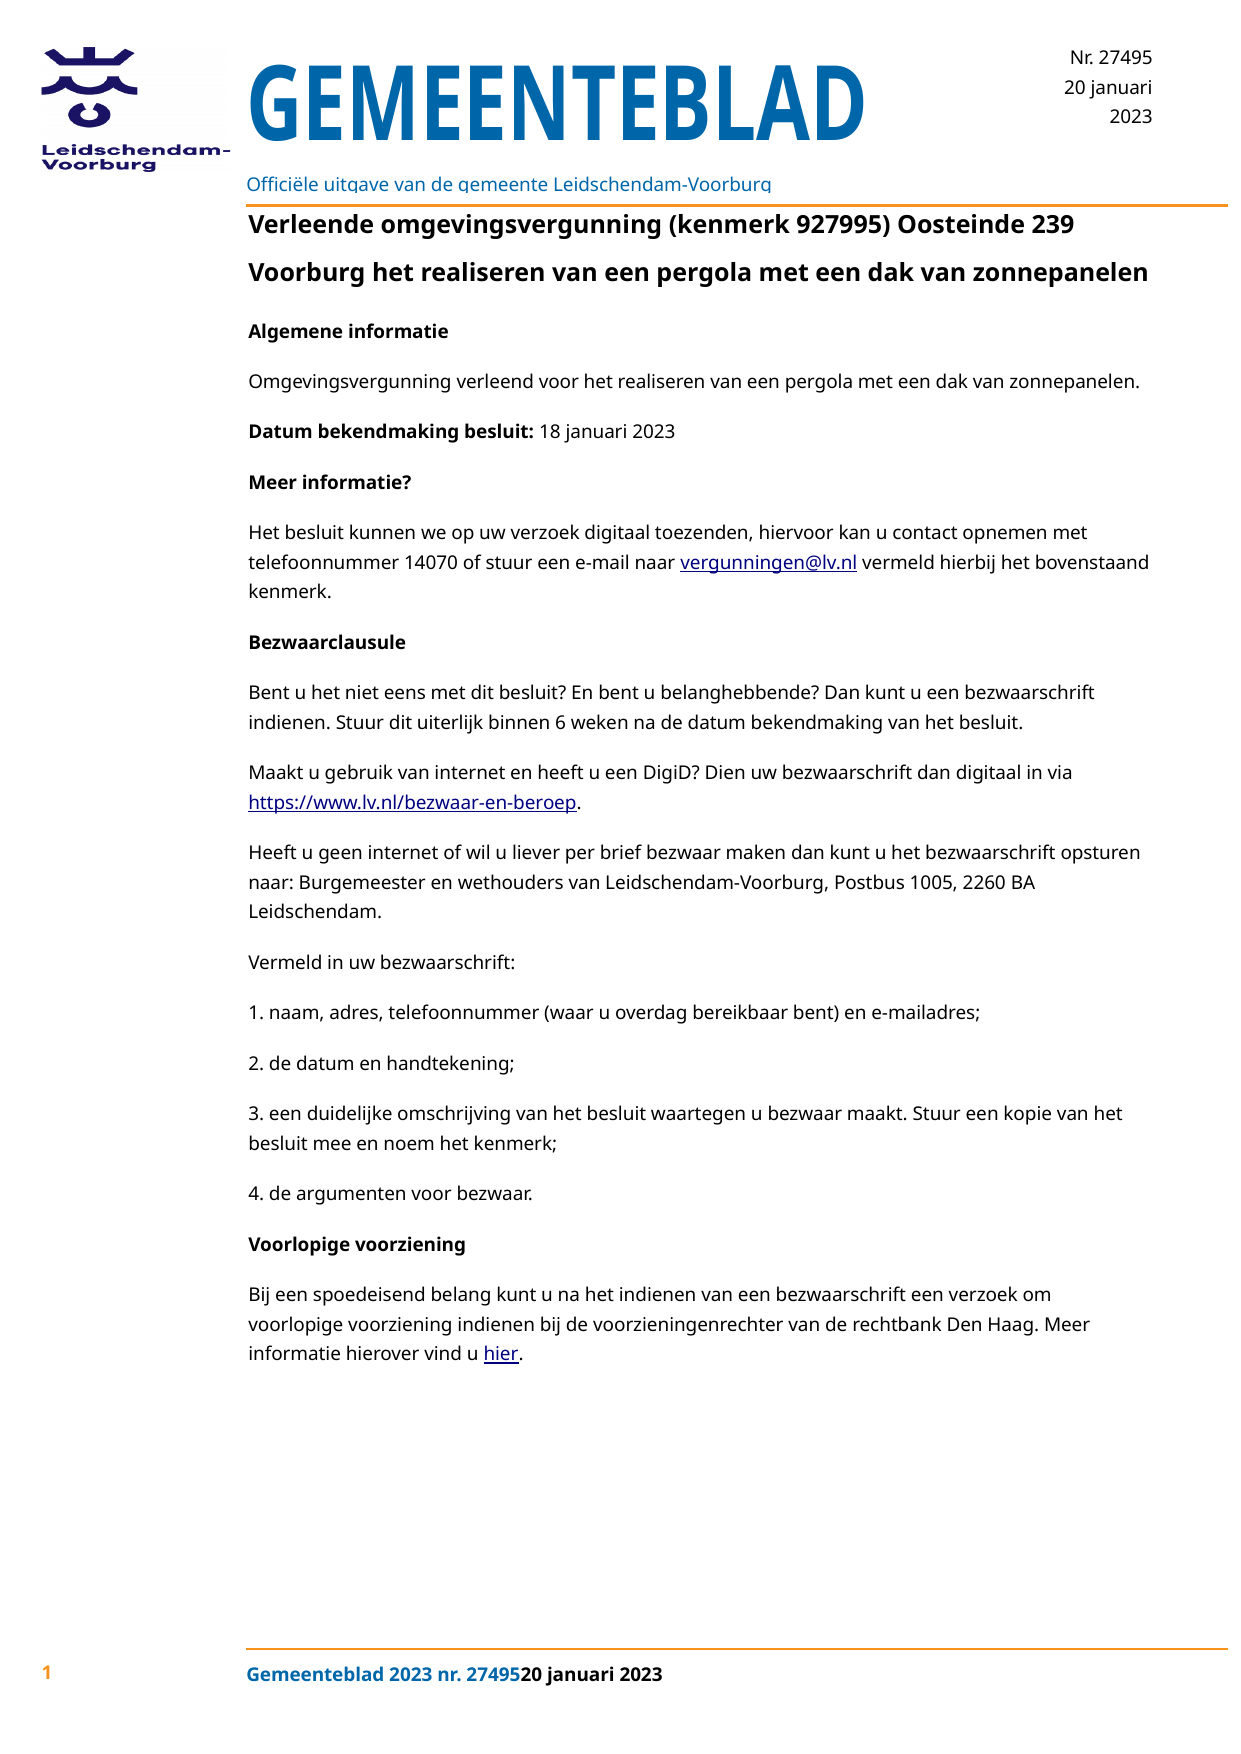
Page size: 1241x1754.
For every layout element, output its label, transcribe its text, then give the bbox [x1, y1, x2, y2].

text Maakt u gebruik van internet en heeft u een DigiD? Dien uw bezwaarschrift dan digitaal in via https://www.lv.nl/bezwaar-en-beroep. [248, 759, 1152, 815]
text 3. een duidelijke omschrijving van het besluit waartegen u bezwaar maakt. Stuur een kopie van het besluit mee en noem het kenmerk; [248, 1100, 1152, 1156]
text 2. de datum en handtekening; [248, 1050, 1152, 1076]
text Bezwaarclausule [248, 629, 1152, 655]
text Meer informatie? [248, 469, 1152, 495]
text 1. naam, adres, telefoonnummer (waar u overdag bereikbaar bent) en e-mailadres; [248, 999, 1152, 1025]
text Vermeld in uw bezwaarschrift: [248, 949, 1152, 975]
text Algemene informatie [248, 318, 1152, 344]
text 4. de argumenten voor bezwaar. [248, 1180, 1152, 1206]
text Het besluit kunnen we op uw verzoek digitaal toezenden, hiervoor kan u contact opnemen met telefoonnummer 14070 of stuur een e-mail naar vergunningen@lv.nl vermeld hierbij het bovenstaand kenmerk. [248, 519, 1152, 604]
text Voorlopige voorziening [248, 1231, 1152, 1257]
text Heeft u geen internet of wil u liever per brief bezwaar maken dan kunt u het bezwaarschrift opsturen naar: Burgemeester en wethouders van Leidschendam-Voorburg, Postbus 1005, 2260 BA Leidschendam. [248, 839, 1152, 924]
picture [41, 47, 231, 172]
text Verleende omgevingsvergunning (kenmerk 927995) Oosteinde 239 Voorburg het realiseren van een pergola met een dak van zonnepanelen [248, 207, 1152, 288]
text Bij een spoedeisend belang kunt u na het indienen van een bezwaarschrift een verzoek om voorlopige voorziening indienen bij de voorzieningenrechter van de rechtbank Den Haag. Meer informatie hierover vind u hier. [248, 1281, 1152, 1366]
text Omgevingsvergunning verleend voor het realiseren van een pergola met een dak van zonnepanelen. [248, 368, 1152, 394]
text Datum bekendmaking besluit: 18 januari 2023 [248, 419, 1152, 444]
text Bent u het niet eens met dit besluit? En bent u belanghebbende? Dan kunt u een bezwaarschrift indienen. Stuur dit uiterlijk binnen 6 weken na de datum bekendmaking van het besluit. [248, 679, 1152, 735]
